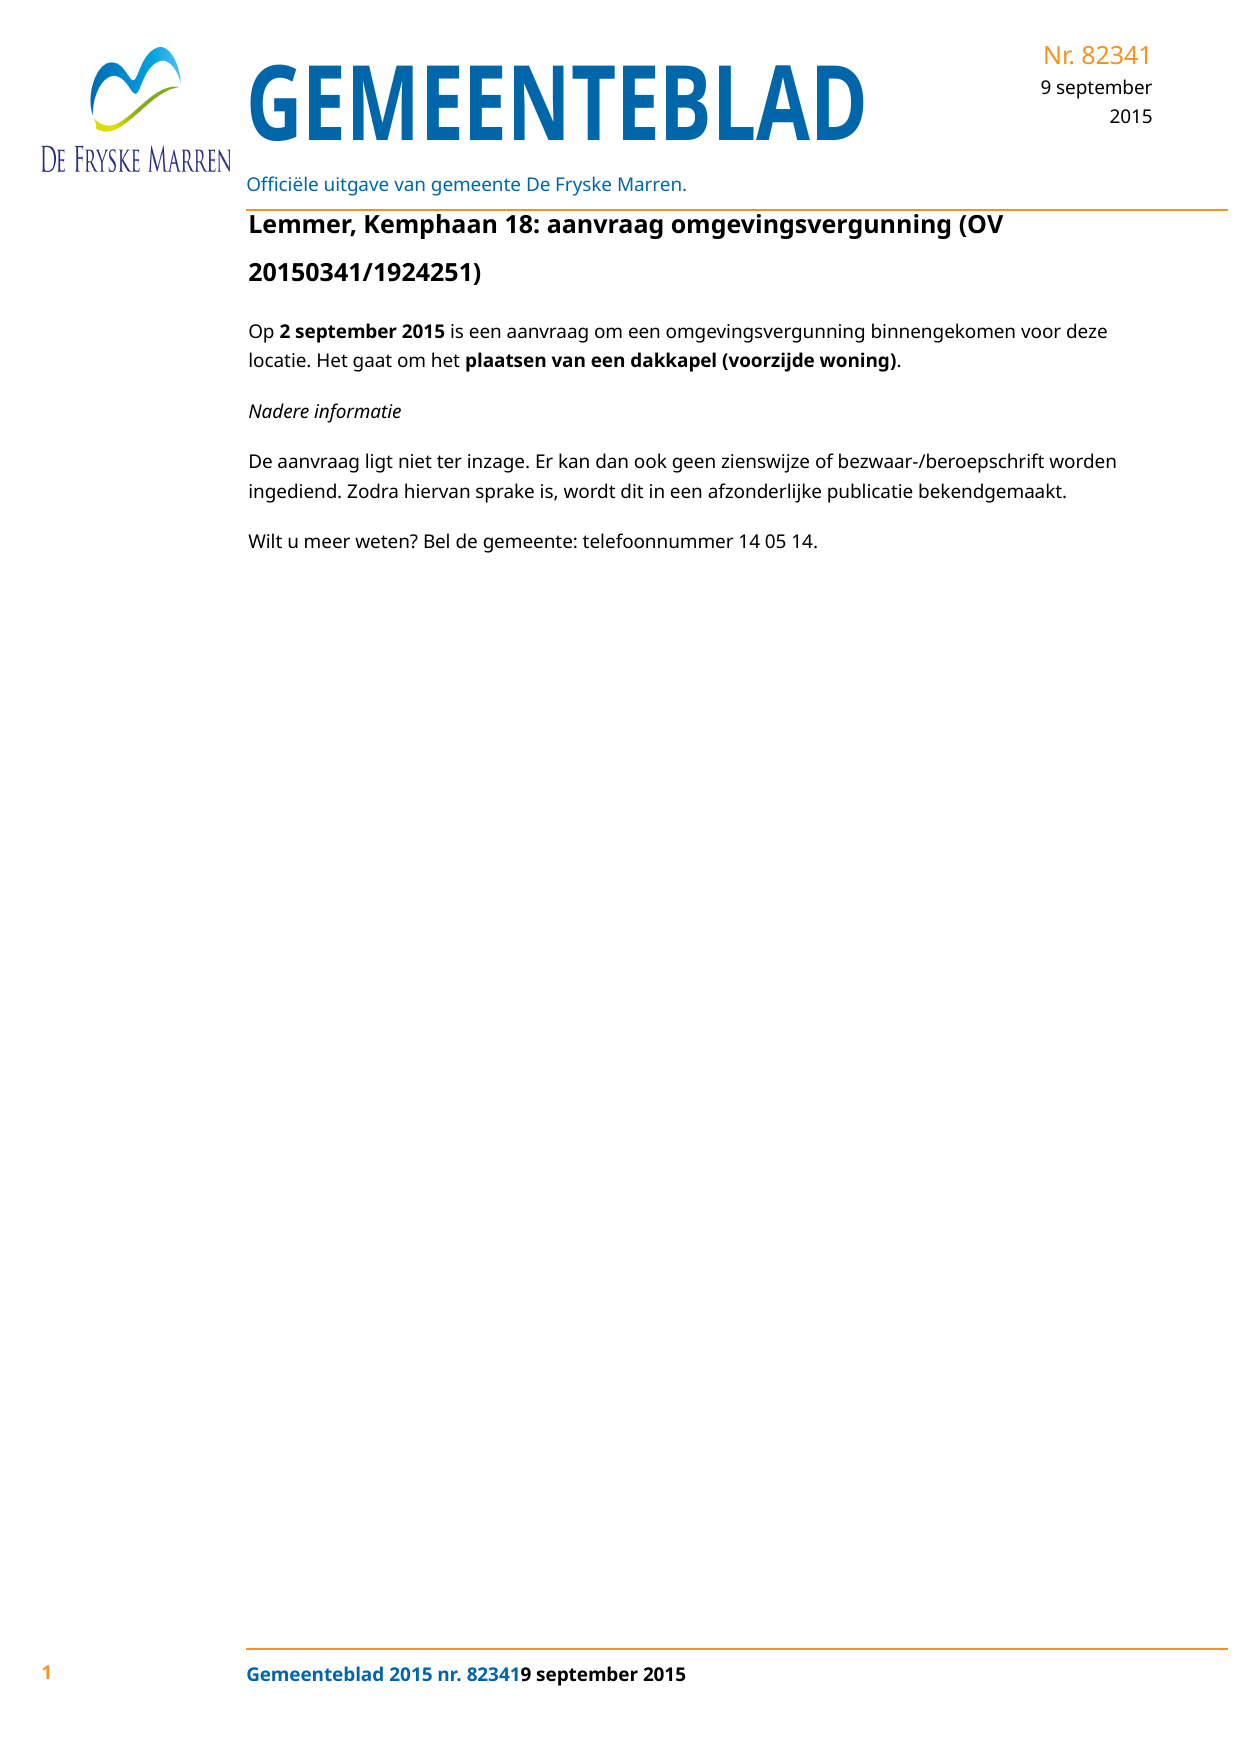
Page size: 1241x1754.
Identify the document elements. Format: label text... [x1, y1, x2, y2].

text Nadere informatie [248, 398, 1152, 424]
picture [41, 47, 231, 172]
text Lemmer, Kemphaan 18: aanvraag omgevingsvergunning (OV 20150341/1924251) [248, 211, 1152, 288]
text Wilt u meer weten? Bel de gemeente: telefoonnummer 14 05 14. [248, 528, 1152, 554]
text Op 2 september 2015 is een aanvraag om een omgevingsvergunning binnengekomen voor deze locatie. Het gaat om het plaatsen van een dakkapel (voorzijde woning). [248, 318, 1152, 373]
text De aanvraag ligt niet ter inzage. Er kan dan ook geen zienswijze of bezwaar-/beroepschrift worden ingediend. Zodra hiervan sprake is, wordt dit in een afzonderlijke publicatie bekendgemaakt. [248, 448, 1152, 504]
